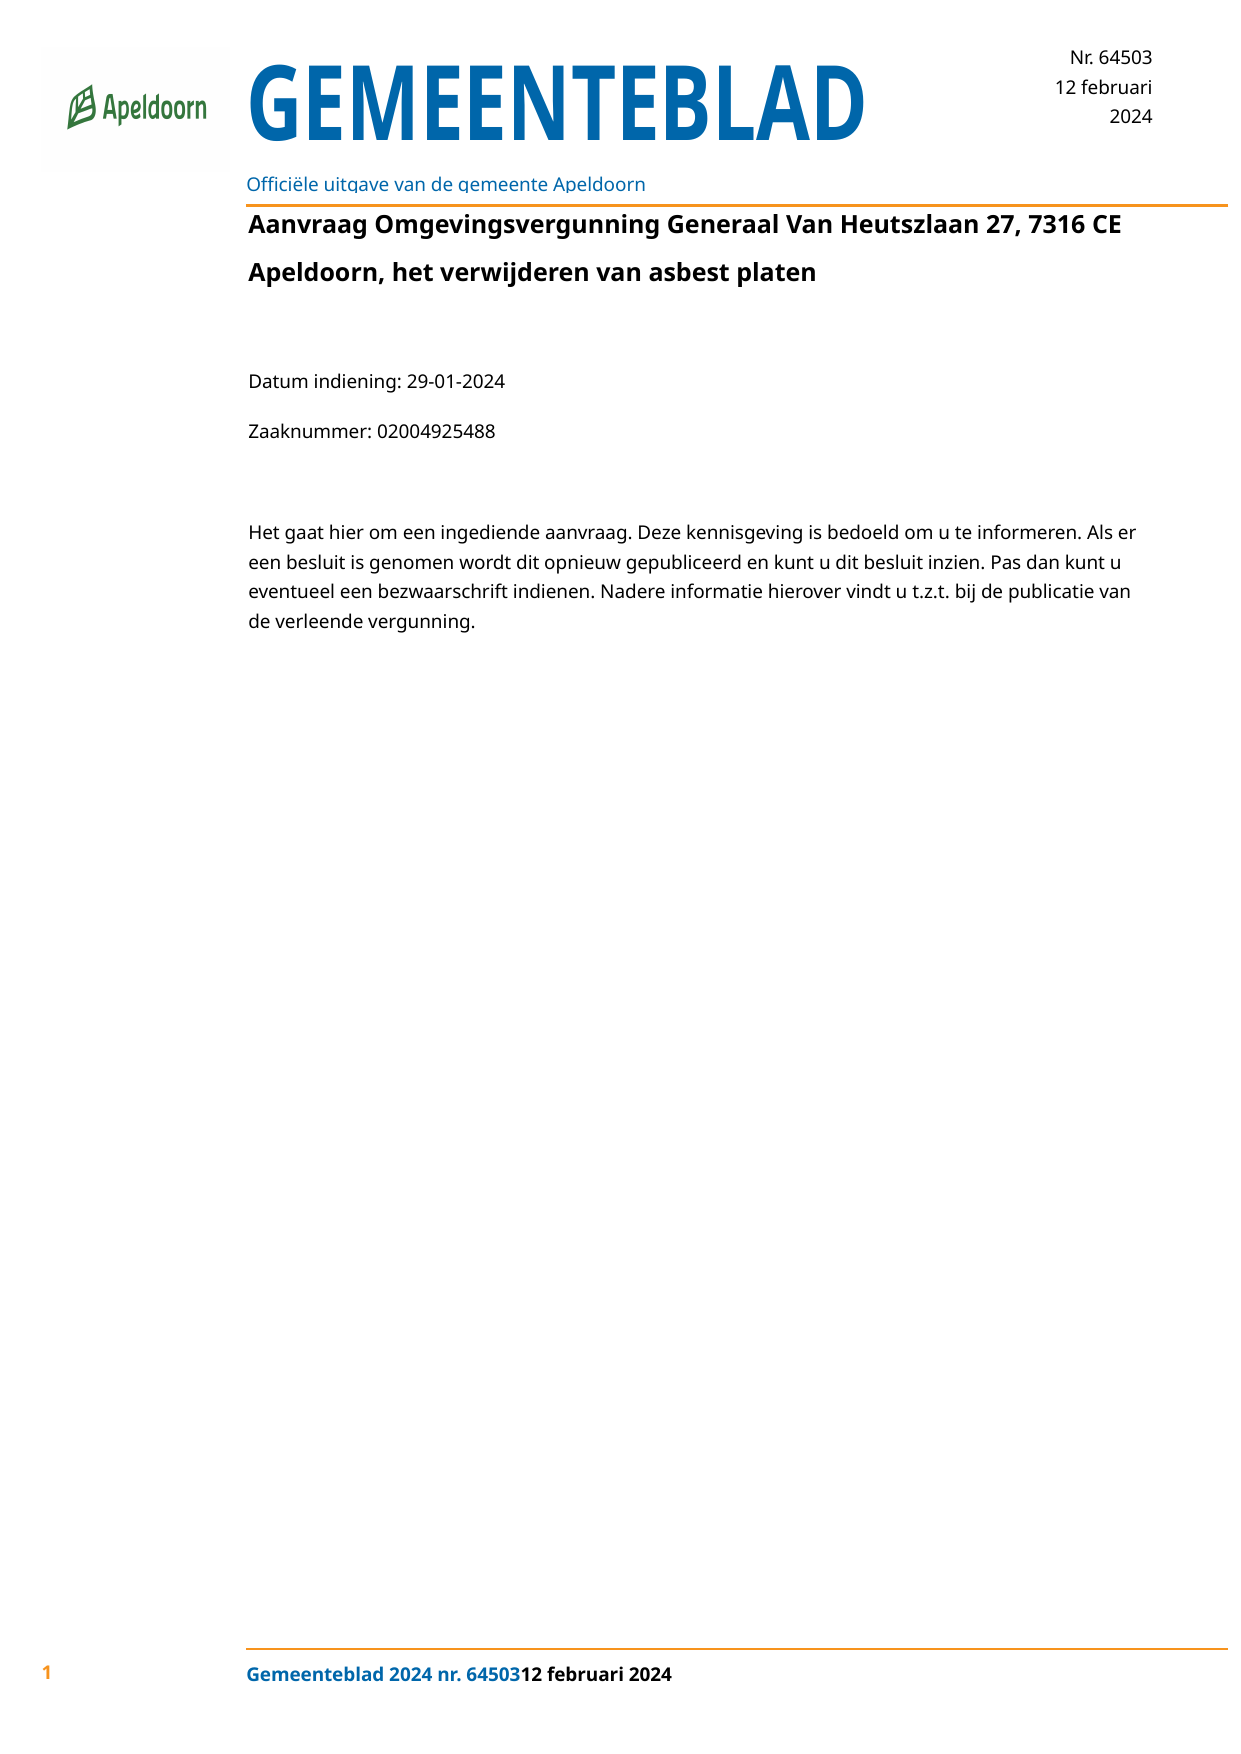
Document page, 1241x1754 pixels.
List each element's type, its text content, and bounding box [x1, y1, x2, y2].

text Datum indiening: 29-01-2024 [248, 368, 1152, 394]
text Het gaat hier om een ingediende aanvraag. Deze kennisgeving is bedoeld om u te informeren. Als er een besluit is genomen wordt dit opnieuw gepubliceerd en kunt u dit besluit inzien. Pas dan kunt u eventueel een bezwaarschrift indienen. Nadere informatie hierover vindt u t.z.t. bij de publicatie van de verleende vergunning. [248, 519, 1152, 634]
text Aanvraag Omgevingsvergunning Generaal Van Heutszlaan 27, 7316 CE Apeldoorn, het verwijderen van asbest platen [248, 207, 1152, 288]
picture [41, 47, 231, 172]
text Zaaknummer: 02004925488 [248, 419, 1152, 444]
